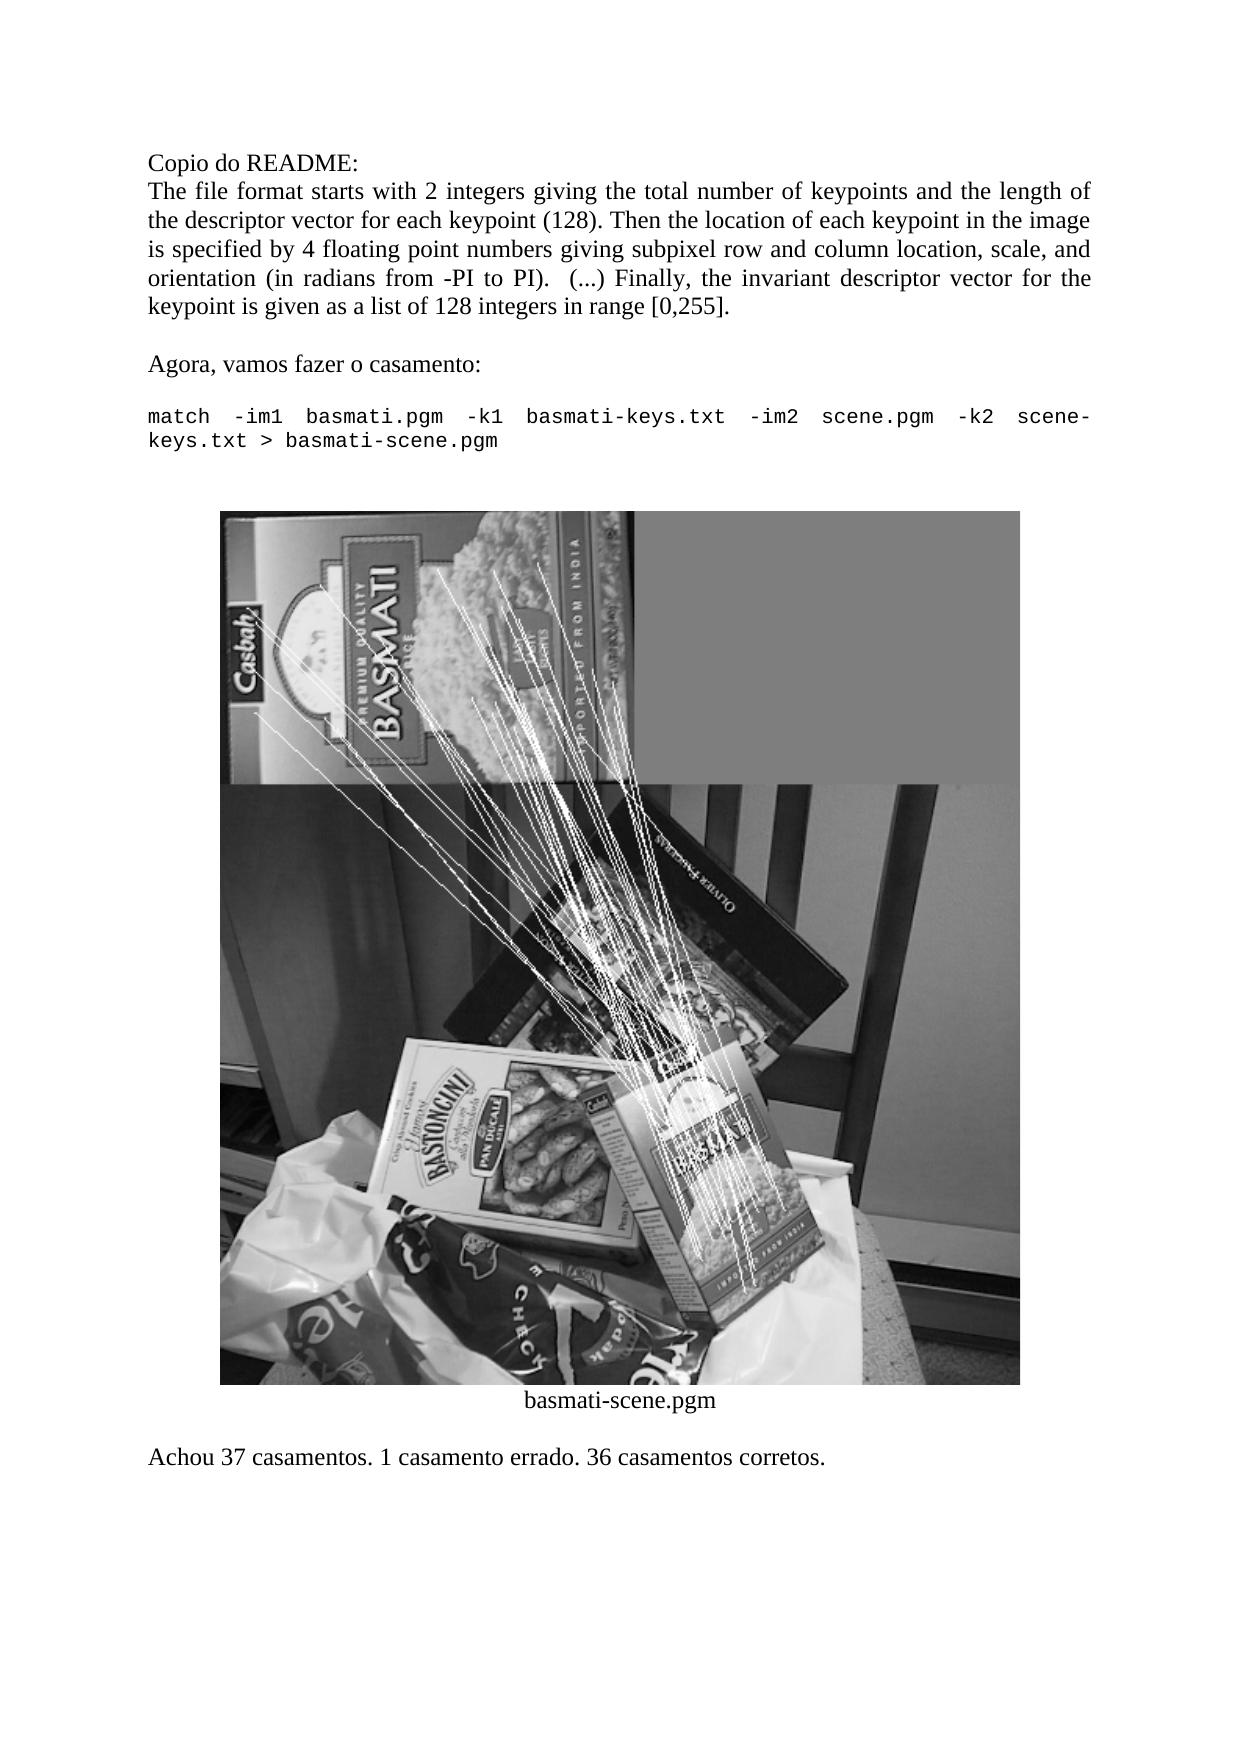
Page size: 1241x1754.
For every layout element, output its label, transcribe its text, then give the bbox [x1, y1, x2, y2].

text Agora, vamos fazer o casamento: [148, 349, 1092, 378]
text Copio do README: [148, 148, 1092, 176]
text Achou 37 casamentos. 1 casamento errado. 36 casamentos corretos. [148, 1442, 1092, 1471]
text The file format starts with 2 integers giving the total number of keypoints and the length of the descriptor vector for each keypoint (128). Then the location of each keypoint in the image is specified by 4 floating point numbers giving subpixel row and column location, scale, and orientation (in radians from -PI to PI). (...) Finally, the invariant descriptor vector for the keypoint is given as a list of 128 integers in range [0,255]. [148, 176, 1092, 320]
text basmati-scene.pgm [148, 1385, 1092, 1413]
picture [220, 511, 1020, 1385]
text match -im1 basmati.pgm -k1 basmati-keys.txt -im2 scene.pgm -k2 scene-keys.txt > basmati-scene.pgm [148, 406, 1092, 454]
